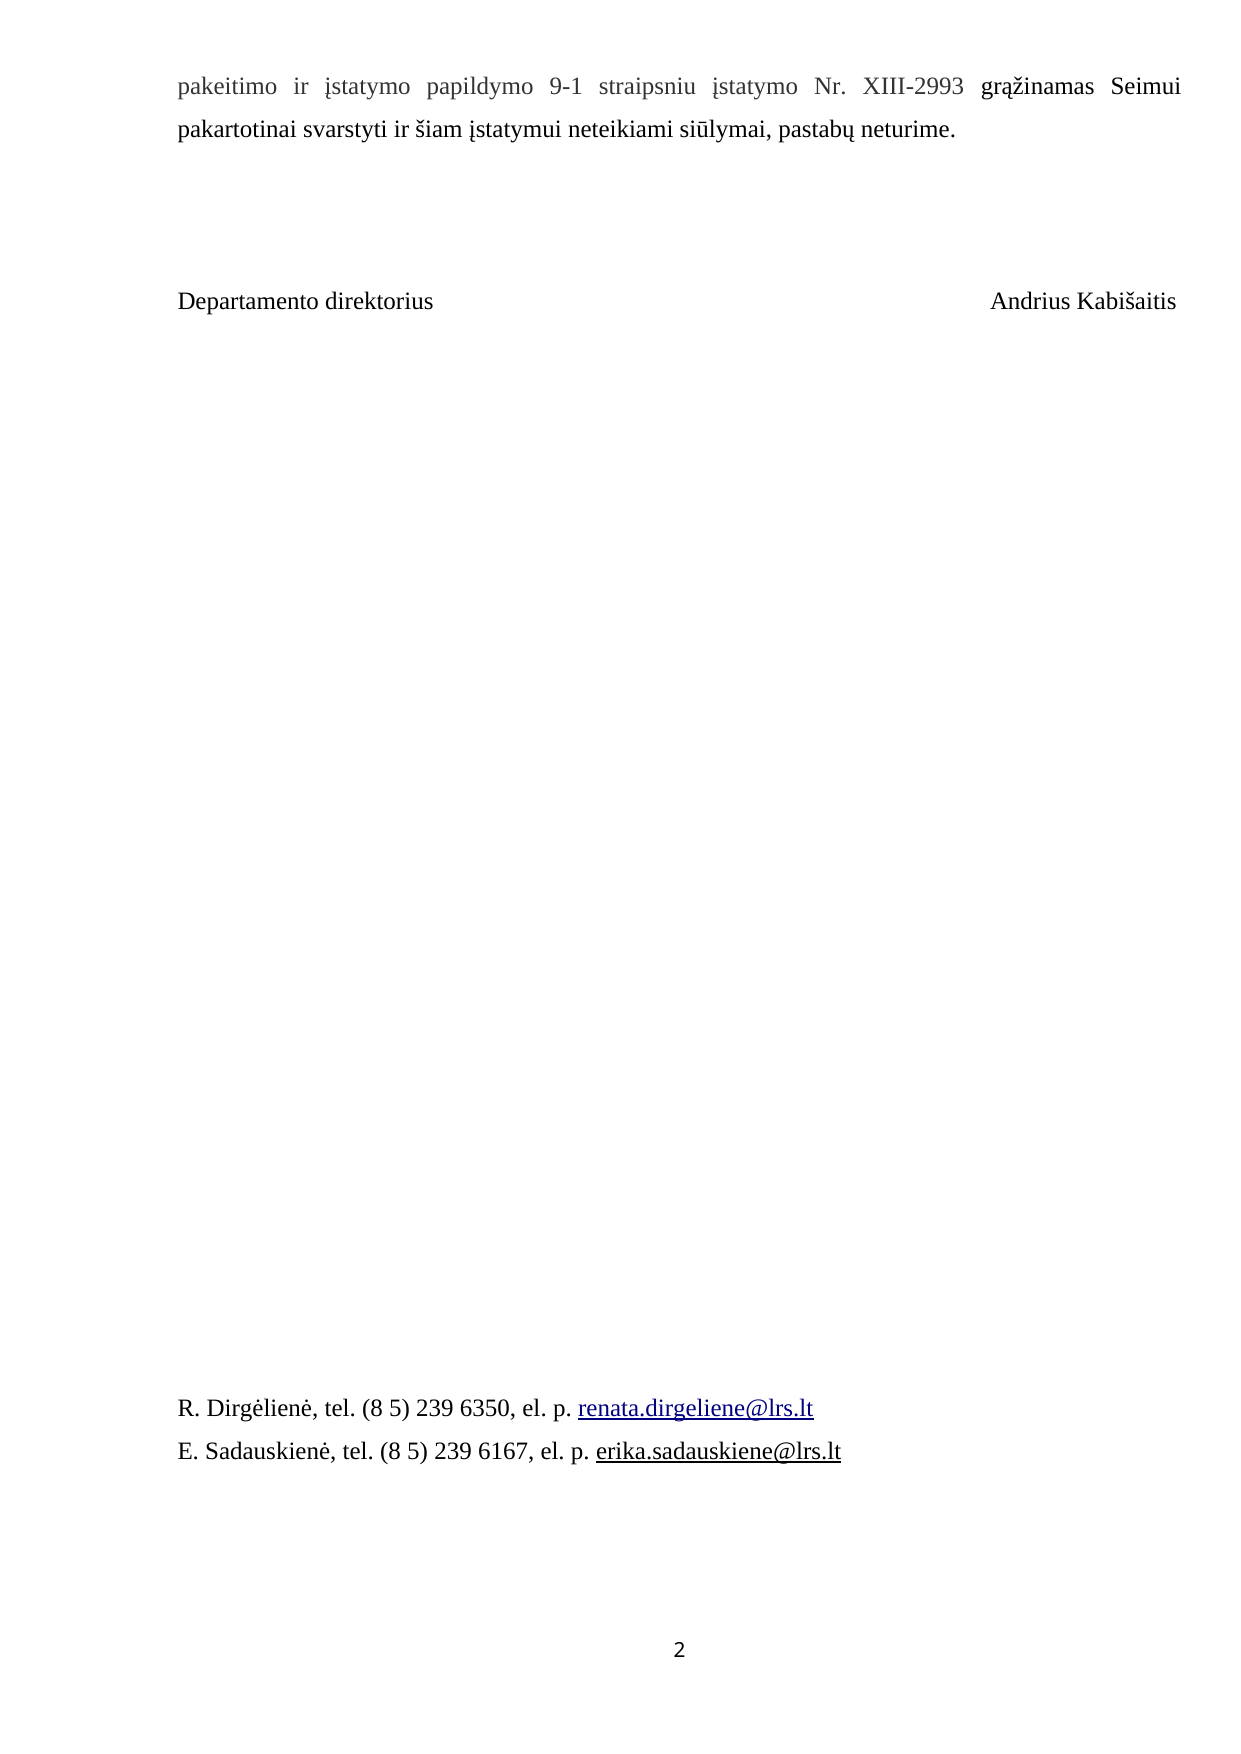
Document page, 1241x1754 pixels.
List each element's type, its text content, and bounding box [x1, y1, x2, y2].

text pakeitimo ir įstatymo papildymo 9-1 straipsniu įstatymo Nr. XIII-2993 grąžinamas Seimui pakartotinai svarstyti ir šiam įstatymui neteikiami siūlymai, pastabų neturime. [177, 71, 1181, 143]
text E. Sadauskienė, tel. (8 5) 239 6167, el. p. erika.sadauskiene@lrs.lt [177, 1436, 1181, 1465]
text R. Dirgėlienė, tel. (8 5) 239 6350, el. p. renata.dirgeliene@lrs.lt [177, 1393, 1177, 1422]
text Departamento direktorius Andrius Kabišaitis [177, 286, 1181, 315]
